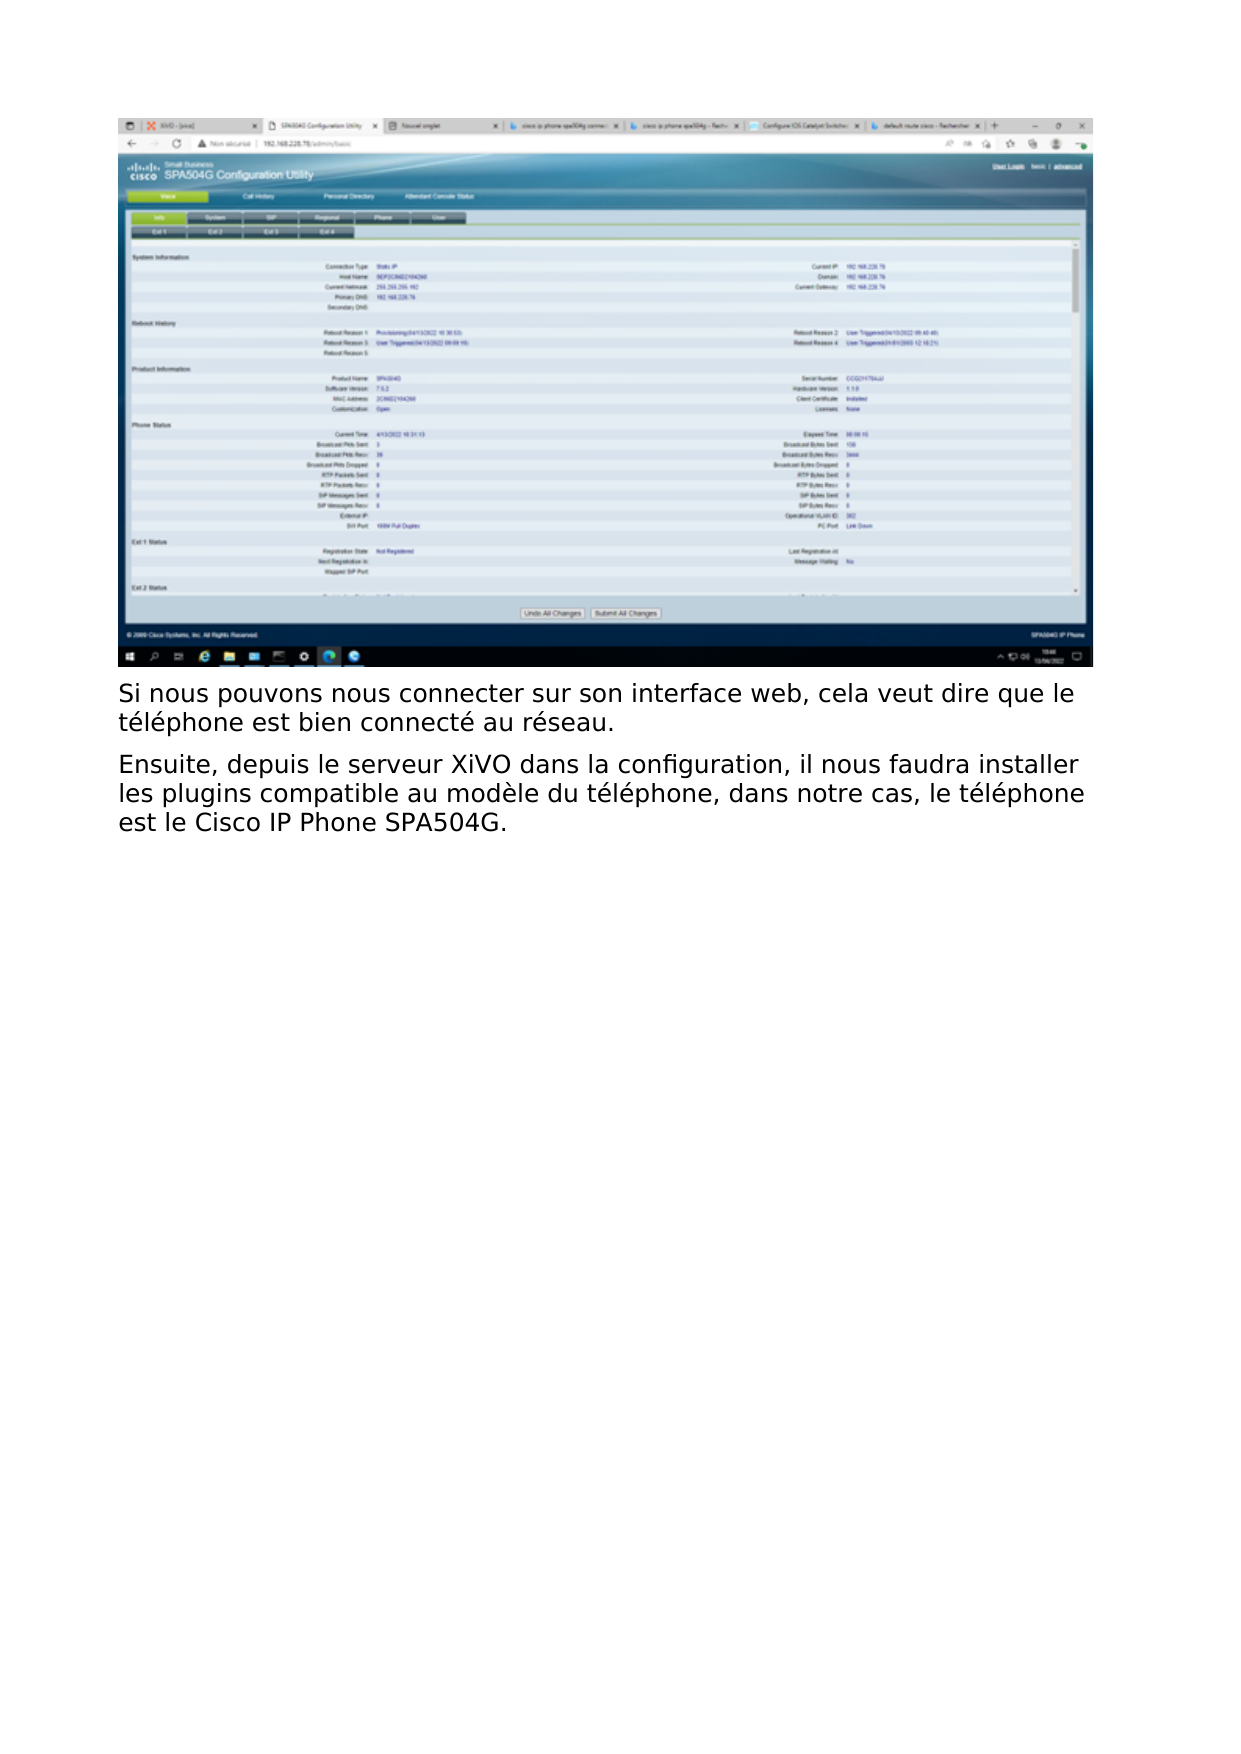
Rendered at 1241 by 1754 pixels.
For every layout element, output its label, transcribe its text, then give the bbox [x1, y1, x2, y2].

text Ensuite, depuis le serveur XiVO dans la configuration, il nous faudra installer les plugins compatible au modèle du téléphone, dans notre cas, le téléphone est le Cisco IP Phone SPA504G. [118, 750, 1122, 837]
text Si nous pouvons nous connecter sur son interface web, cela veut dire que le téléphone est bien connecté au réseau. [118, 679, 1122, 737]
text [1094, 118, 1122, 667]
picture [118, 118, 1094, 667]
